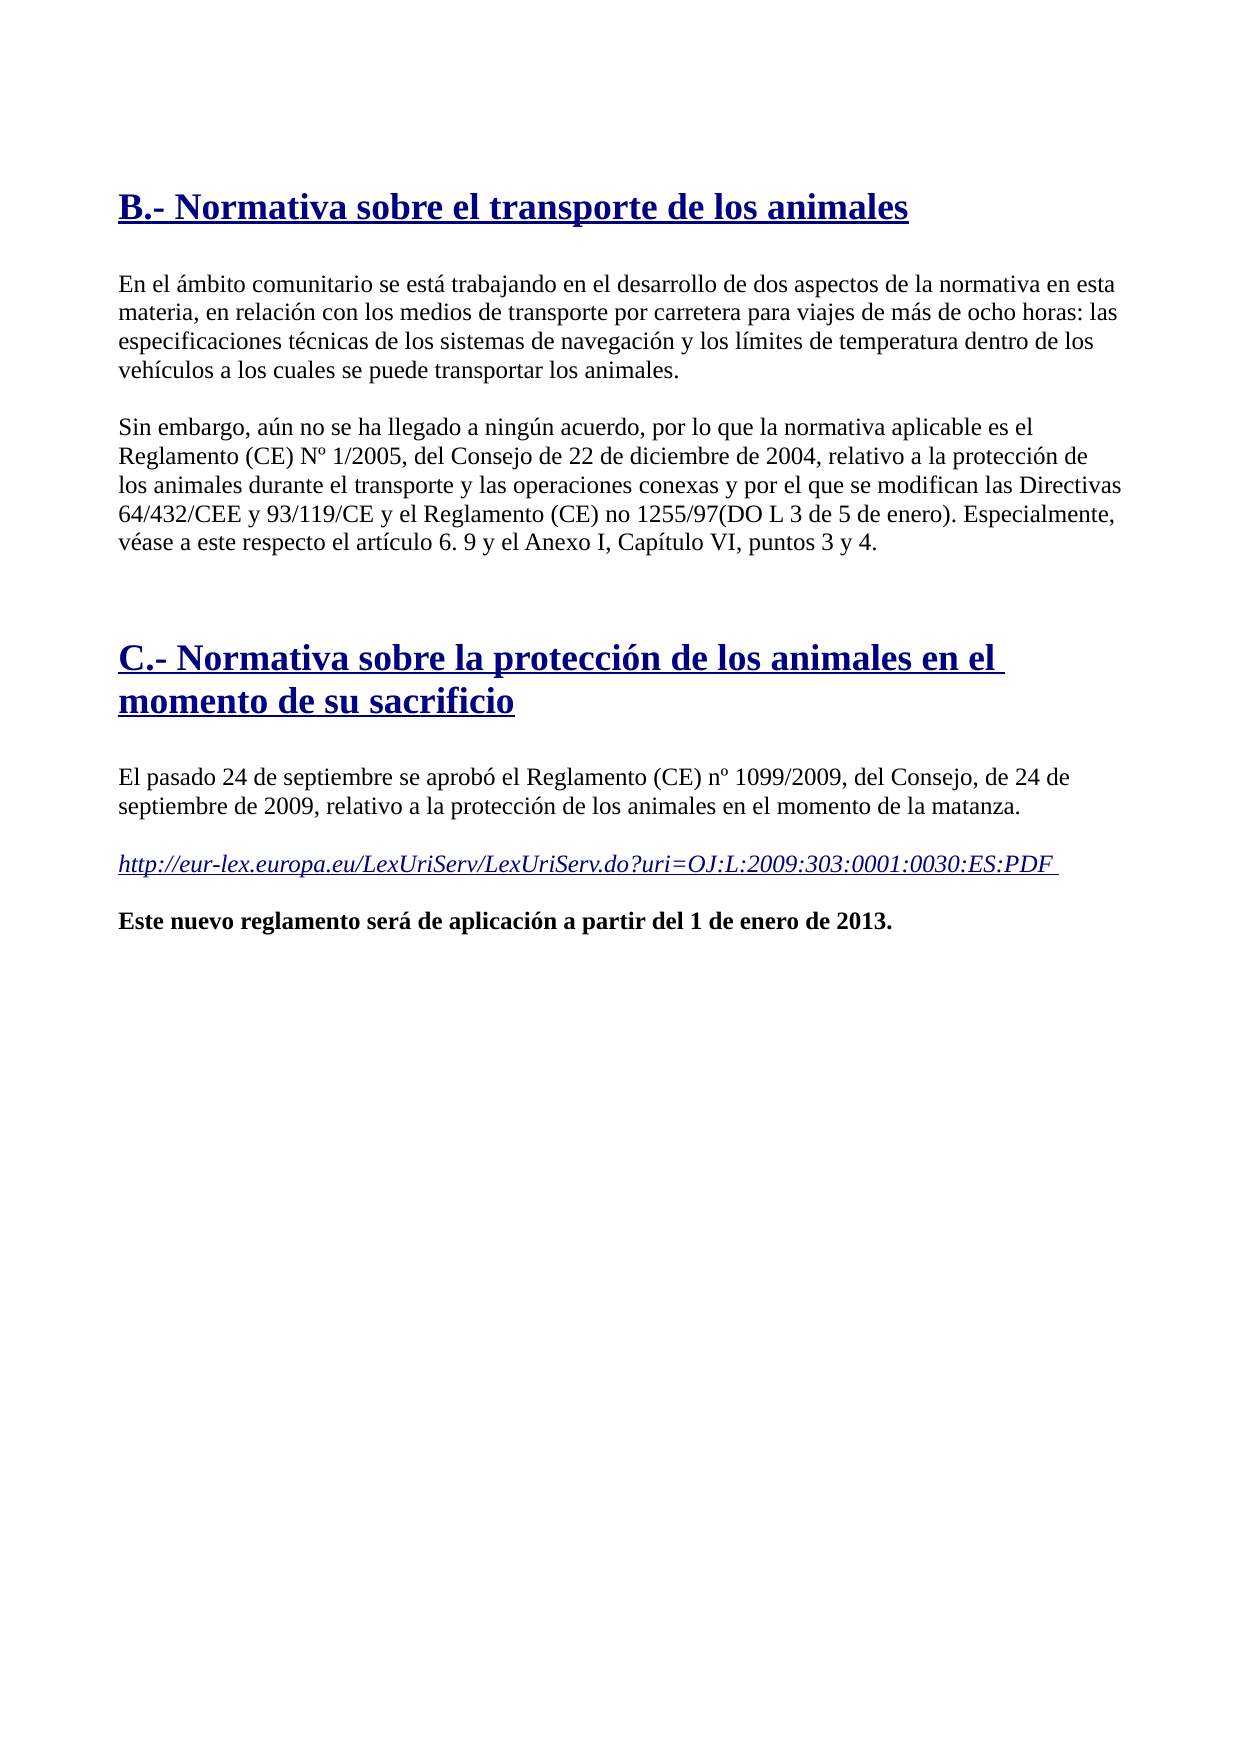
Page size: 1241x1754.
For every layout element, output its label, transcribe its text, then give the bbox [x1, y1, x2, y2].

subtitle C.- Normativa sobre la protección de los animales en el momento de su sacrificio [118, 635, 1122, 721]
subtitle B.- Normativa sobre el transporte de los animales [118, 184, 1122, 227]
text El pasado 24 de septiembre se aprobó el Reglamento (CE) nº 1099/2009, del Consejo, de 24 de septiembre de 2009, relativo a la protección de los animales en el momento de la matanza. http://eur-lex.europa.eu/LexUriServ/LexUriServ.do?uri=OJ:L:2009:303:0001:0030:ES:PDF Este nuevo reglamento será de aplicación a partir del 1 de enero de 2013. [118, 762, 1122, 935]
text En el ámbito comunitario se está trabajando en el desarrollo de dos aspectos de la normativa en esta materia, en relación con los medios de transporte por carretera para viajes de más de ocho horas: las especificaciones técnicas de los sistemas de navegación y los límites de temperatura dentro de los vehículos a los cuales se puede transportar los animales. Sin embargo, aún no se ha llegado a ningún acuerdo, por lo que la normativa aplicable es el Reglamento (CE) Nº 1/2005, del Consejo de 22 de diciembre de 2004, relativo a la protección de los animales durante el transporte y las operaciones conexas y por el que se modifican las Directivas 64/432/CEE y 93/119/CE y el Reglamento (CE) no 1255/97(DO L 3 de 5 de enero). Especialmente, véase a este respecto el artículo 6. 9 y el Anexo I, Capítulo VI, puntos 3 y 4. [118, 269, 1122, 556]
